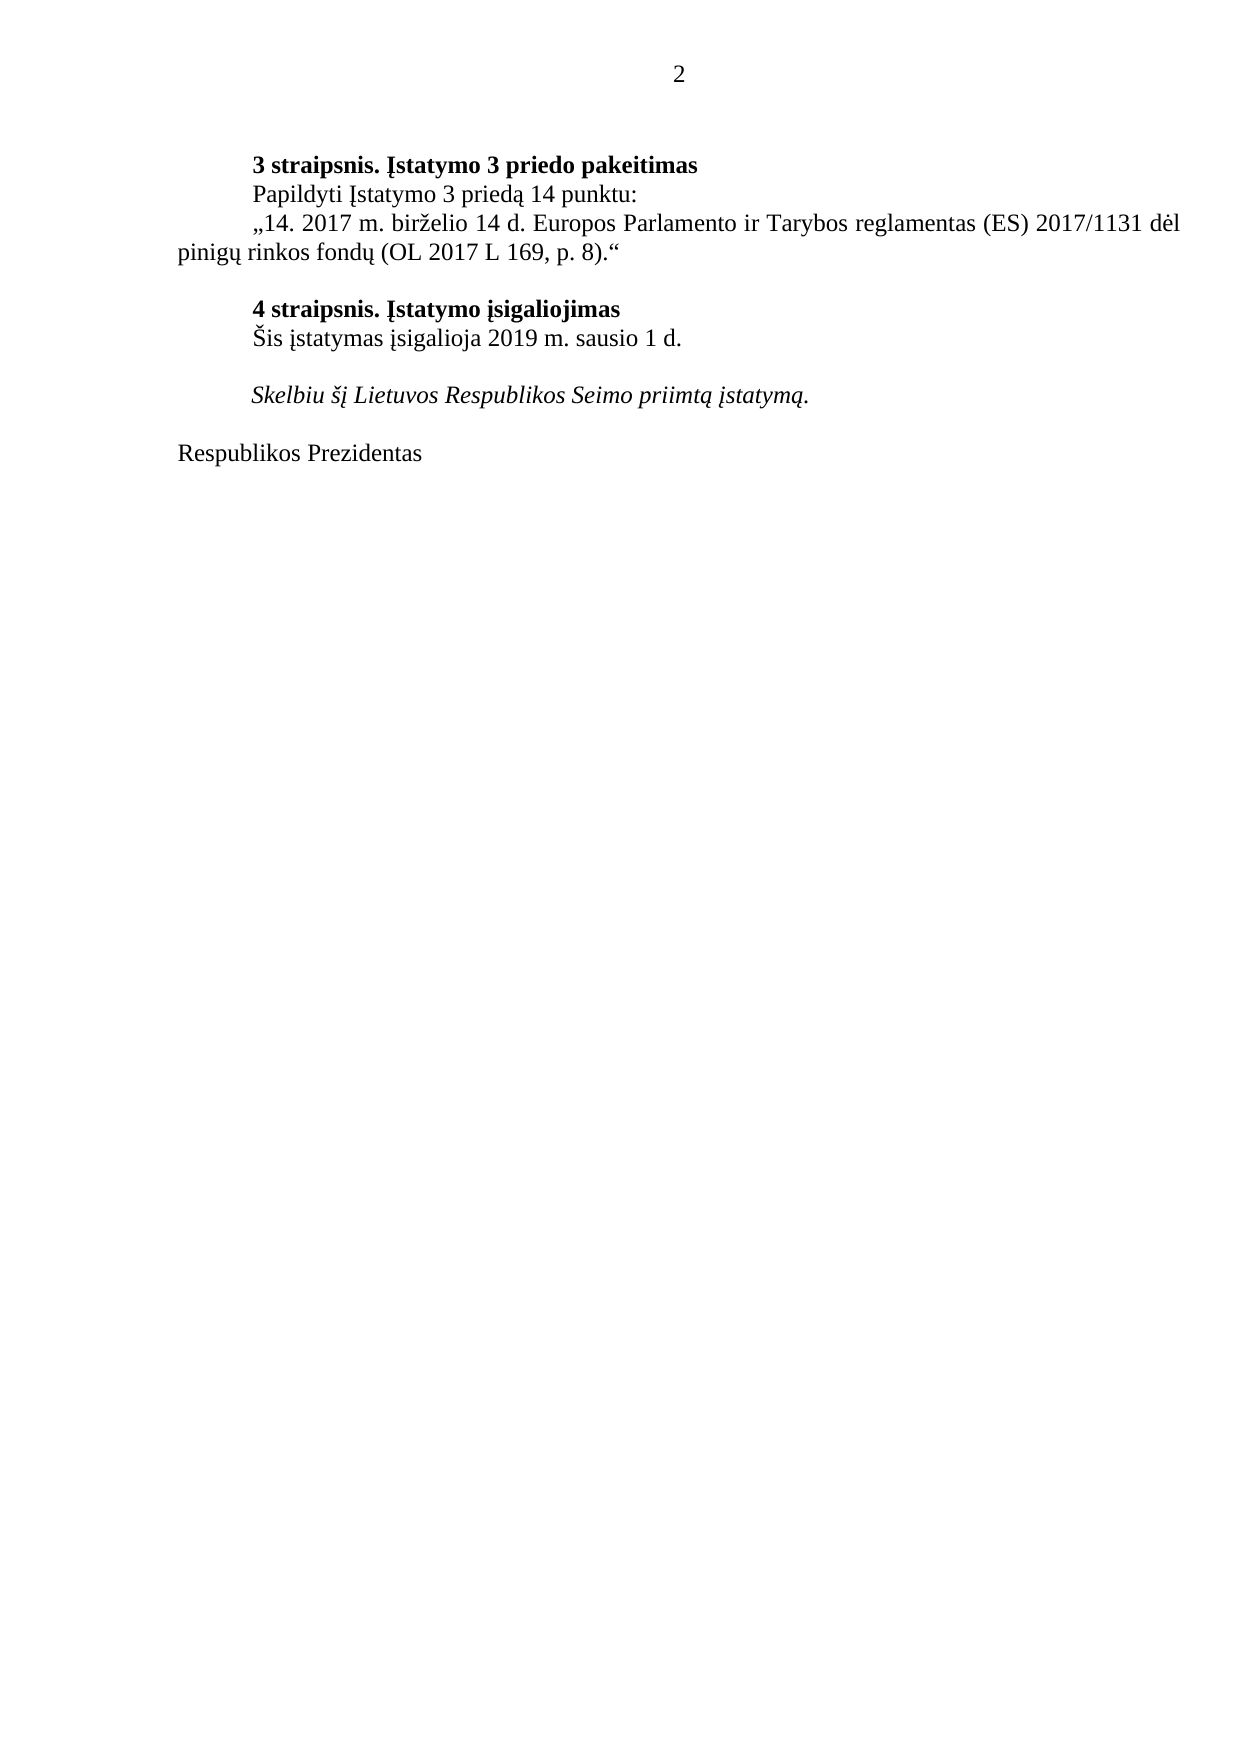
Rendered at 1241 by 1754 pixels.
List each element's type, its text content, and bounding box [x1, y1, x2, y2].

text 3 straipsnis. Įstatymo 3 priedo pakeitimas [177, 151, 1181, 179]
text Respublikos Prezidentas [177, 438, 1181, 467]
text „14. 2017 m. birželio 14 d. Europos Parlamento ir Tarybos reglamentas (ES) 2017/1131 dėl pinigų rinkos fondų (OL 2017 L 169, p. 8).“ [177, 208, 1181, 266]
text Skelbiu šį Lietuvos Respublikos Seimo priimtą įstatymą. [177, 381, 1181, 409]
text 4 straipsnis. Įstatymo įsigaliojimas [177, 294, 1181, 323]
text Šis įstatymas įsigalioja 2019 m. sausio 1 d. [177, 323, 1181, 352]
text Papildyti Įstatymo 3 priedą 14 punktu: [177, 179, 1181, 208]
